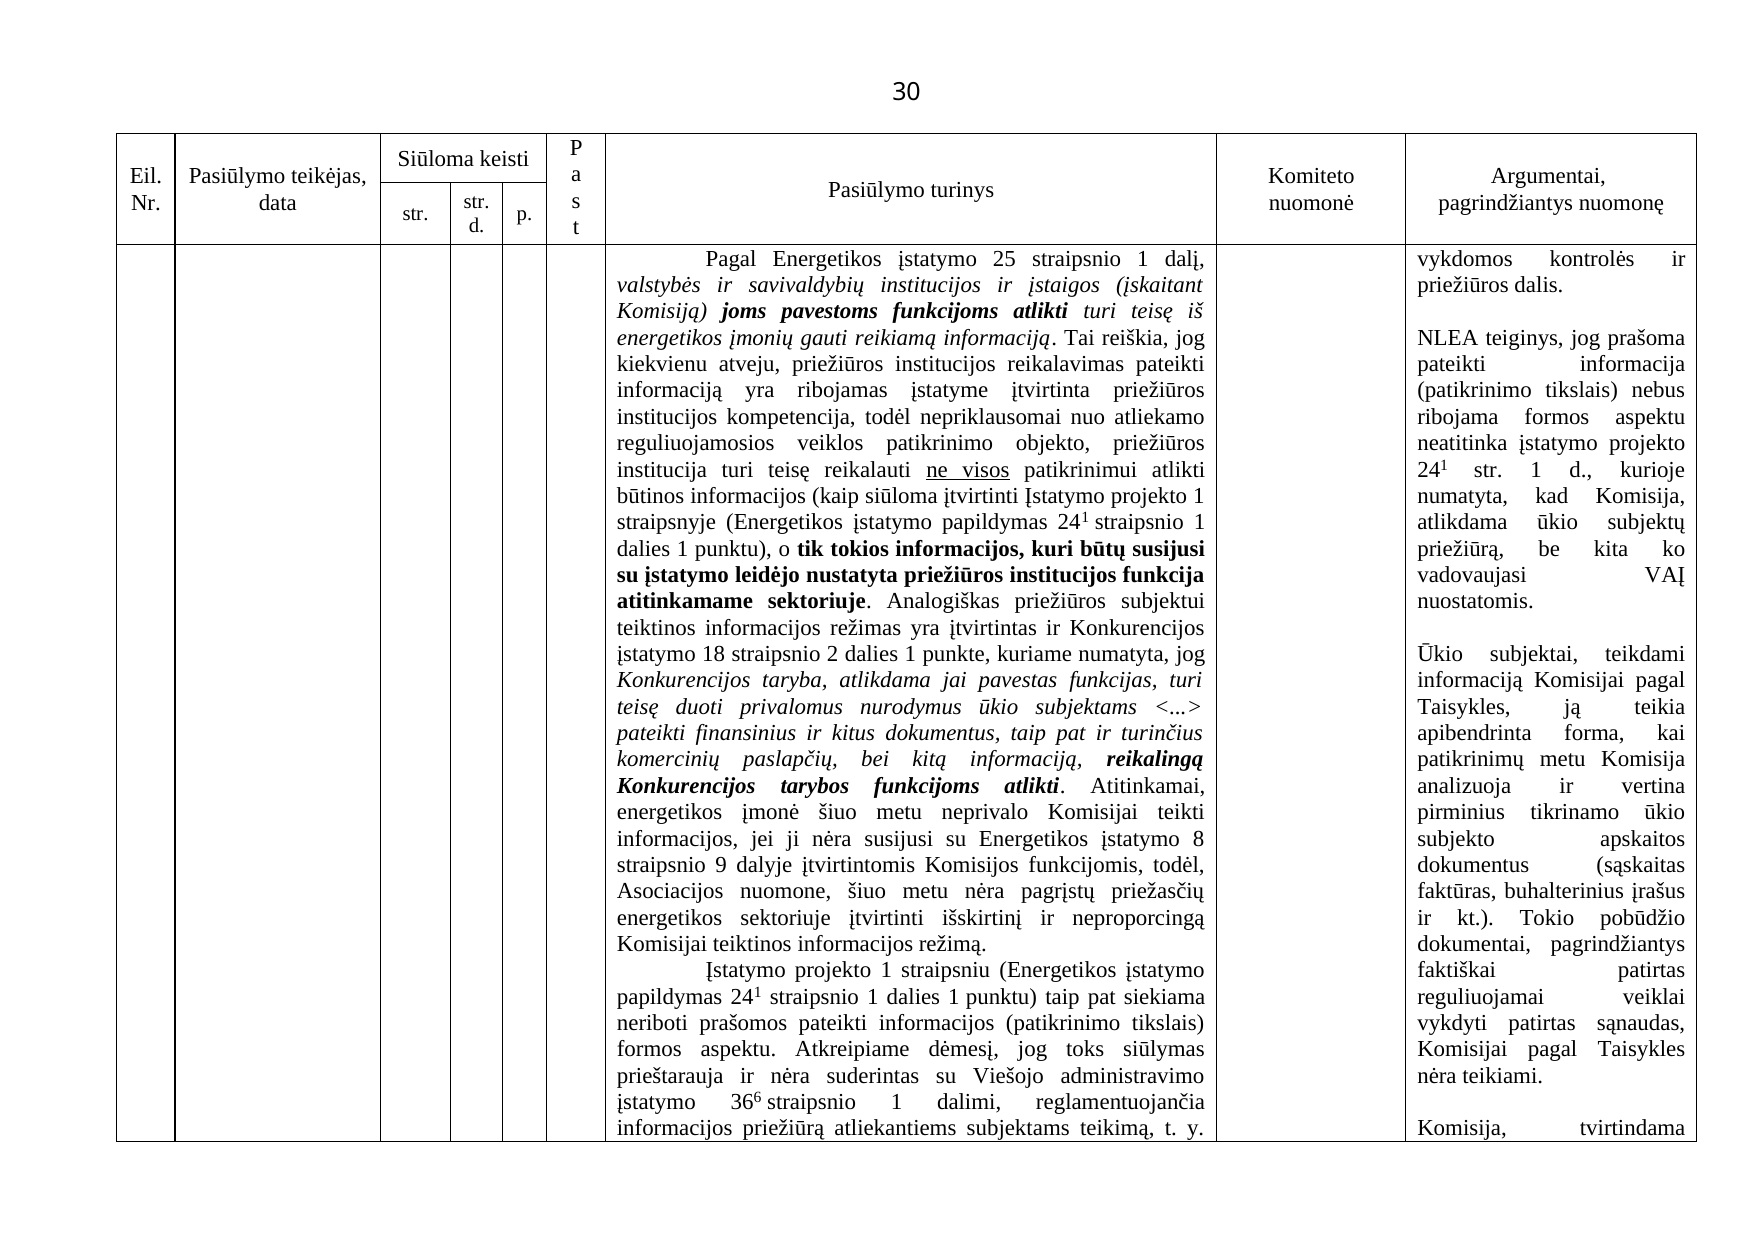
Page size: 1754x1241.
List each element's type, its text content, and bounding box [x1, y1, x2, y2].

table_header Pasiūlymo teikėjas, data [176, 134, 380, 244]
table_header Pasiūlymo turinys [606, 134, 1216, 244]
table_cell [117, 245, 174, 1141]
table_header Eil. Nr. [117, 134, 174, 244]
table_header Siūloma keisti [381, 134, 546, 182]
table_cell [451, 245, 502, 1141]
table_header Pastabos [547, 134, 605, 244]
table_cell [381, 245, 450, 1141]
table_cell [503, 245, 546, 1141]
table_cell Pagal Energetikos įstatymo 25 straipsnio 1 dalį, valstybės ir savivaldybių institucijos ir įstaigos (įskaitant Komisiją) joms pavestoms funkcijoms atlikti turi teisę iš energetikos įmonių gauti reikiamą informaciją. Tai reiškia, jog kiekvienu atveju, priežiūros institucijos reikalavimas pateikti informaciją yra ribojamas įstatyme įtvirtinta priežiūros institucijos kompetencija, todėl nepriklausomai nuo atliekamo reguliuojamosios veiklos patikrinimo objekto, priežiūros institucija turi teisę reikalauti ne visos patikrinimui atlikti būtinos informacijos (kaip siūloma įtvirtinti Įstatymo projekto 1 straipsnyje (Energetikos įstatymo papildymas 241 straipsnio 1 dalies 1 punktu), o tik tokios informacijos, kuri būtų susijusi su įstatymo leidėjo nustatyta priežiūros institucijos funkcija atitinkamame sektoriuje. Analogiškas priežiūros subjektui teiktinos informacijos režimas yra įtvirtintas ir Konkurencijos įstatymo 18 straipsnio 2 dalies 1 punkte, kuriame numatyta, jog Konkurencijos taryba, atlikdama jai pavestas funkcijas, turi teisę duoti privalomus nurodymus ūkio subjektams <...> pateikti finansinius ir kitus dokumentus, taip pat ir turinčius komercinių paslapčių, bei kitą informaciją, reikalingą Konkurencijos tarybos funkcijoms atlikti. Atitinkamai, energetikos įmonė šiuo metu neprivalo Komisijai teikti informacijos, jei ji nėra susijusi su Energetikos įstatymo 8 straipsnio 9 dalyje įtvirtintomis Komisijos funkcijomis, todėl, Asociacijos nuomone, šiuo metu nėra pagrįstų priežasčių energetikos sektoriuje įtvirtinti išskirtinį ir neproporcingą Komisijai teiktinos informacijos režimą. Įstatymo projekto 1 straipsniu (Energetikos įstatymo papildymas 241 straipsnio 1 dalies 1 punktu) taip pat siekiama neriboti prašomos pateikti informacijos (patikrinimo tikslais) formos aspektu. Atkreipiame dėmesį, jog toks siūlymas prieštarauja ir nėra suderintas su Viešojo administravimo įstatymo 366 straipsnio 1 dalimi, reglamentuojančia informacijos priežiūrą atliekantiems subjektams teikimą, t. y. [606, 245, 1216, 1141]
table_cell [176, 245, 380, 1141]
table_cell [1217, 245, 1405, 1141]
table_cell vykdomos kontrolės ir priežiūros dalis. NLEA teiginys, jog prašoma pateikti informacija (patikrinimo tikslais) nebus ribojama formos aspektu neatitinka įstatymo projekto 241 str. 1 d., kurioje numatyta, kad Komisija, atlikdama ūkio subjektų priežiūrą, be kita ko vadovaujasi VAĮ nuostatomis. Ūkio subjektai, teikdami informaciją Komisijai pagal Taisykles, ją teikia apibendrinta forma, kai patikrinimų metu Komisija analizuoja ir vertina pirminius tikrinamo ūkio subjekto apskaitos dokumentus (sąskaitas faktūras, buhalterinius įrašus ir kt.). Tokio pobūdžio dokumentai, pagrindžiantys faktiškai patirtas reguliuojamai veiklai vykdyti patirtas sąnaudas, Komisijai pagal Taisykles nėra teikiami. Komisija, tvirtindama [1406, 245, 1696, 1141]
table_header Komiteto nuomonė [1217, 134, 1405, 244]
table_cell str. d. [451, 183, 502, 244]
table_cell str. [381, 183, 450, 244]
table_cell [547, 245, 605, 1141]
table_header Argumentai, pagrindžiantys nuomonę [1406, 134, 1696, 244]
table_cell p. [503, 183, 546, 244]
